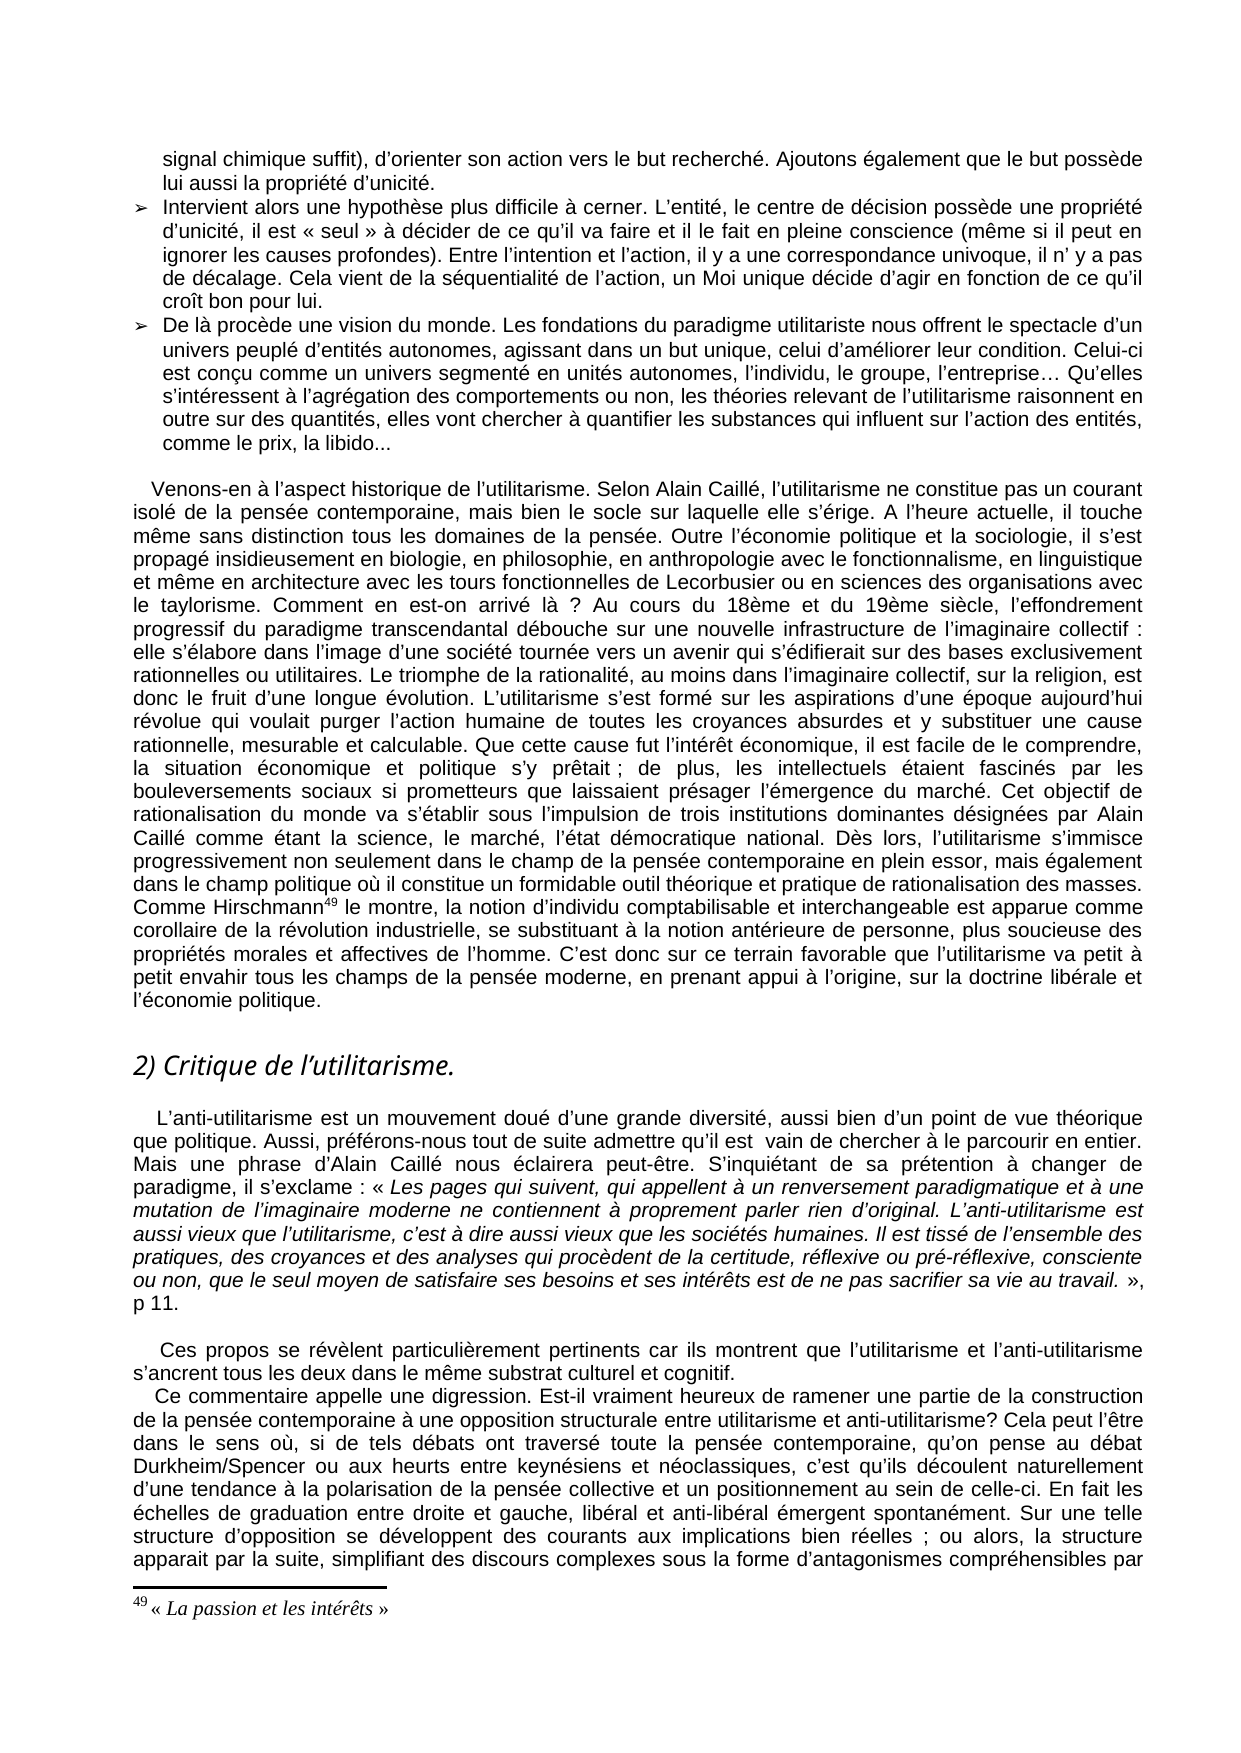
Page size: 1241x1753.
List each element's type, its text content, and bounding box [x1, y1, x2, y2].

text 2) Critique de l’utilitarisme. [133, 1046, 1144, 1083]
text Venons-en à l’aspect historique de l’utilitarisme. Selon Alain Caillé, l’utilitarisme ne constitue pas un courant isolé de la pensée contemporaine, mais bien le socle sur laquelle elle s’érige. A l’heure actuelle, il touche même sans distinction tous les domaines de la pensée. Outre l’économie politique et la sociologie, il s’est propagé insidieusement en biologie, en philosophie, en anthropologie avec le fonctionnalisme, en linguistique et même en architecture avec les tours fonctionnelles de Lecorbusier ou en sciences des organisations avec le taylorisme. Comment en est-on arrivé là ? Au cours du 18ème et du 19ème siècle, l’effondrement progressif du paradigme transcendantal débouche sur une nouvelle infrastructure de l’imaginaire collectif : elle s’élabore dans l’image d’une société tournée vers un avenir qui s’édifierait sur des bases exclusivement rationnelles ou utilitaires. Le triomphe de la rationalité, au moins dans l’imaginaire collectif, sur la religion, est donc le fruit d’une longue évolution. L’utilitarisme s’est formé sur les aspirations d’une époque aujourd’hui révolue qui voulait purger l’action humaine de toutes les croyances absurdes et y substituer une cause rationnelle, mesurable et calculable. Que cette cause fut l’intérêt économique, il est facile de le comprendre, la situation économique et politique s’y prêtait ; de plus, les intellectuels étaient fascinés par les bouleversements sociaux si prometteurs que laissaient présager l’émergence du marché. Cet objectif de rationalisation du monde va s’établir sous l’impulsion de trois institutions dominantes désignées par Alain Caillé comme étant la science, le marché, l’état démocratique national. Dès lors, l’utilitarisme s’immisce progressivement non seulement dans le champ de la pensée contemporaine en plein essor, mais également dans le champ politique où il constitue un formidable outil théorique et pratique de rationalisation des masses. Comme Hirschmann le montre, la notion d’individu comptabilisable et interchangeable est apparue comme corollaire de la révolution industrielle, se substituant à la notion antérieure de personne, plus soucieuse des propriétés morales et affectives de l’homme. C’est donc sur ce terrain favorable que l’utilitarisme va petit à petit envahir tous les champs de la pensée moderne, en prenant appui à l’origine, sur la doctrine libérale et l’économie politique. [133, 478, 1144, 1012]
text Ce commentaire appelle une digression. Est-il vraiment heureux de ramener une partie de la construction de la pensée contemporaine à une opposition structurale entre utilitarisme et anti-utilitarisme? Cela peut l’être dans le sens où, si de tels débats ont traversé toute la pensée contemporaine, qu’on pense au débat Durkheim/Spencer ou aux heurts entre keynésiens et néoclassiques, c’est qu’ils découlent naturellement d’une tendance à la polarisation de la pensée collective et un positionnement au sein de celle-ci. En fait les échelles de graduation entre droite et gauche, libéral et anti-libéral émergent spontanément. Sur une telle structure d’opposition se développent des courants aux implications bien réelles ; ou alors, la structure apparait par la suite, simplifiant des discours complexes sous la forme d’antagonismes compréhensibles par [133, 1385, 1144, 1571]
list De là procède une vision du monde. Les fondations du paradigme utilitariste nous offrent le spectacle d’un univers peuplé d’entités autonomes, agissant dans un but unique, celui d’améliorer leur condition. Celui-ci est conçu comme un univers segmenté en unités autonomes, l’individu, le groupe, l’entreprise… Qu’elles s’intéressent à l’agrégation des comportements ou non, les théories relevant de l’utilitarisme raisonnent en outre sur des quantités, elles vont chercher à quantifier les substances qui influent sur l’action des entités, comme le prix, la libido... [133, 313, 1144, 454]
text L’anti-utilitarisme est un mouvement doué d’une grande diversité, aussi bien d’un point de vue théorique que politique. Aussi, préférons-nous tout de suite admettre qu’il est vain de chercher à le parcourir en entier. Mais une phrase d’Alain Caillé nous éclairera peut-être. S’inquiétant de sa prétention à changer de paradigme, il s’exclame : « Les pages qui suivent, qui appellent à un renversement paradigmatique et à une mutation de l’imaginaire moderne ne contiennent à proprement parler rien d’original. L’anti-utilitarisme est aussi vieux que l’utilitarisme, c’est à dire aussi vieux que les sociétés humaines. Il est tissé de l’ensemble des pratiques, des croyances et des analyses qui procèdent de la certitude, réflexive ou pré-réflexive, consciente ou non, que le seul moyen de satisfaire ses besoins et ses intérêts est de ne pas sacrifier sa vie au travail. », p 11. [133, 1106, 1144, 1315]
text « La passion et les intérêts » [133, 1593, 1144, 1621]
list Intervient alors une hypothèse plus difficile à cerner. L’entité, le centre de décision possède une propriété d’unicité, il est « seul » à décider de ce qu’il va faire et il le fait en pleine conscience (même si il peut en ignorer les causes profondes). Entre l’intention et l’action, il y a une correspondance univoque, il n’ y a pas de décalage. Cela vient de la séquentialité de l’action, un Moi unique décide d’agir en fonction de ce qu’il croît bon pour lui. [133, 194, 1144, 313]
text Ces propos se révèlent particulièrement pertinents car ils montrent que l’utilitarisme et l’anti-utilitarisme s’ancrent tous les deux dans le même substrat culturel et cognitif. [133, 1338, 1144, 1385]
list signal chimique suffit), d’orienter son action vers le but recherché. Ajoutons également que le but possède lui aussi la propriété d’unicité. [133, 148, 1144, 194]
